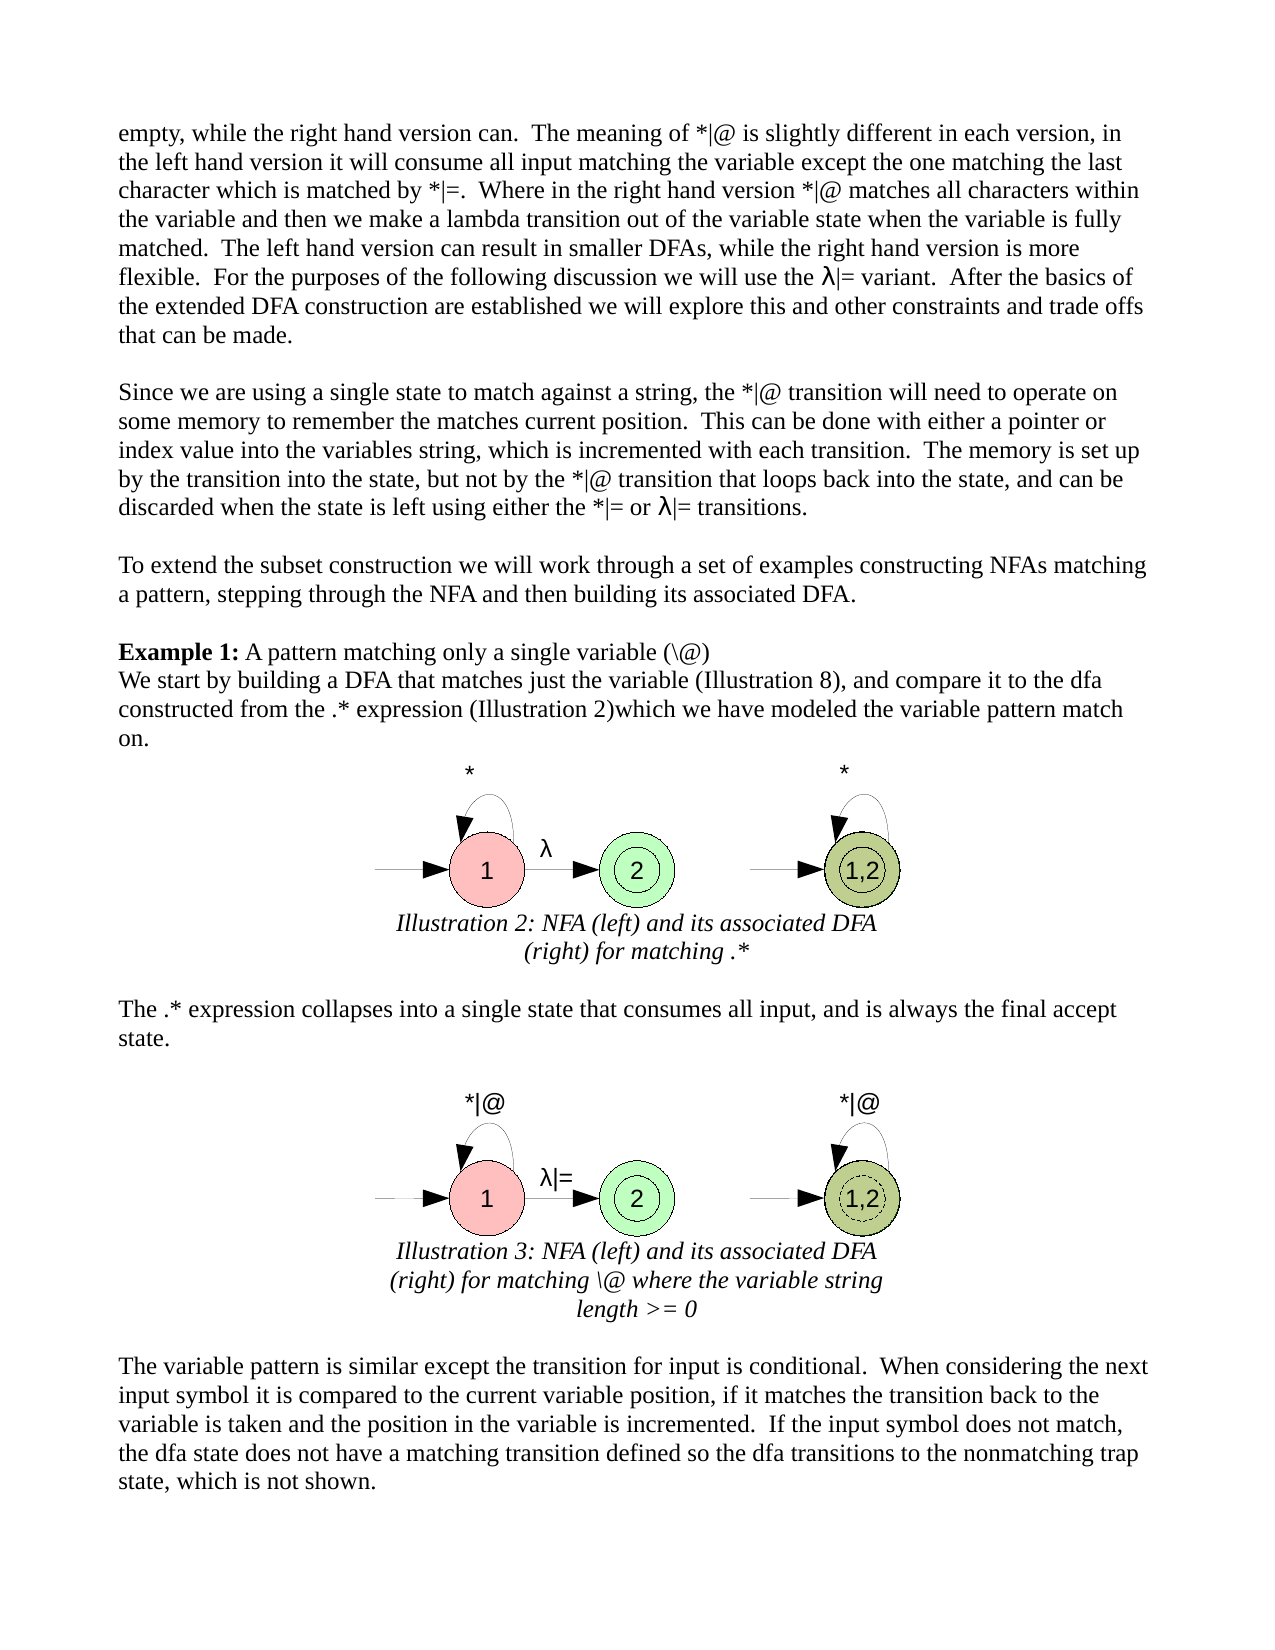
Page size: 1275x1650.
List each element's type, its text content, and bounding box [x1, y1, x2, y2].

text The variable pattern is similar except the transition for input is conditional. When considering the next input symbol it is compared to the current variable position, if it matches the transition back to the variable is taken and the position in the variable is incremented. If the input symbol does not match, the dfa state does not have a matching transition defined so the dfa transitions to the nonmatching trap state, which is not shown. [118, 1351, 1157, 1495]
text The .* expression collapses into a single state that consumes all input, and is always the final accept state. [118, 994, 1157, 1052]
text We start by building a DFA that matches just the variable (Illustration 8), and compare it to the dfa constructed from the .* expression (Illustration 2)which we have modeled the variable pattern match on. [118, 665, 1157, 752]
text empty, while the right hand version can. The meaning of *|@ is slightly different in each version, in the left hand version it will consume all input matching the variable except the one matching the last character which is matched by *|=. Where in the right hand version *|@ matches all characters within the variable and then we make a lambda transition out of the variable state when the variable is fully matched. The left hand version can result in smaller DFAs, while the right hand version is more flexible. For the purposes of the following discussion we will use the λ|= variant. After the basics of the extended DFA construction are established we will explore this and other constraints and trade offs that can be made. [118, 118, 1157, 349]
text To extend the subset construction we will work through a set of examples constructing NFAs matching a pattern, stepping through the NFA and then building its associated DFA. [118, 550, 1157, 608]
text Since we are using a single state to match against a string, the *|@ transition will need to operate on some memory to remember the matches current position. This can be done with either a pointer or index value into the variables string, which is incremented with each transition. The memory is set up by the transition into the state, but not by the *|@ transition that loops back into the state, and can be discarded when the state is left using either the *|= or λ|= transitions. [118, 377, 1157, 522]
text Example 1: A pattern matching only a single variable (\@) [118, 637, 1157, 665]
text Illustration 3: NFA (left) and its associated DFA (right) for matching \@ where the variable string length >= 0 [375, 1093, 900, 1323]
text Illustration 2: NFA (left) and its associated DFA (right) for matching .* [375, 764, 900, 965]
